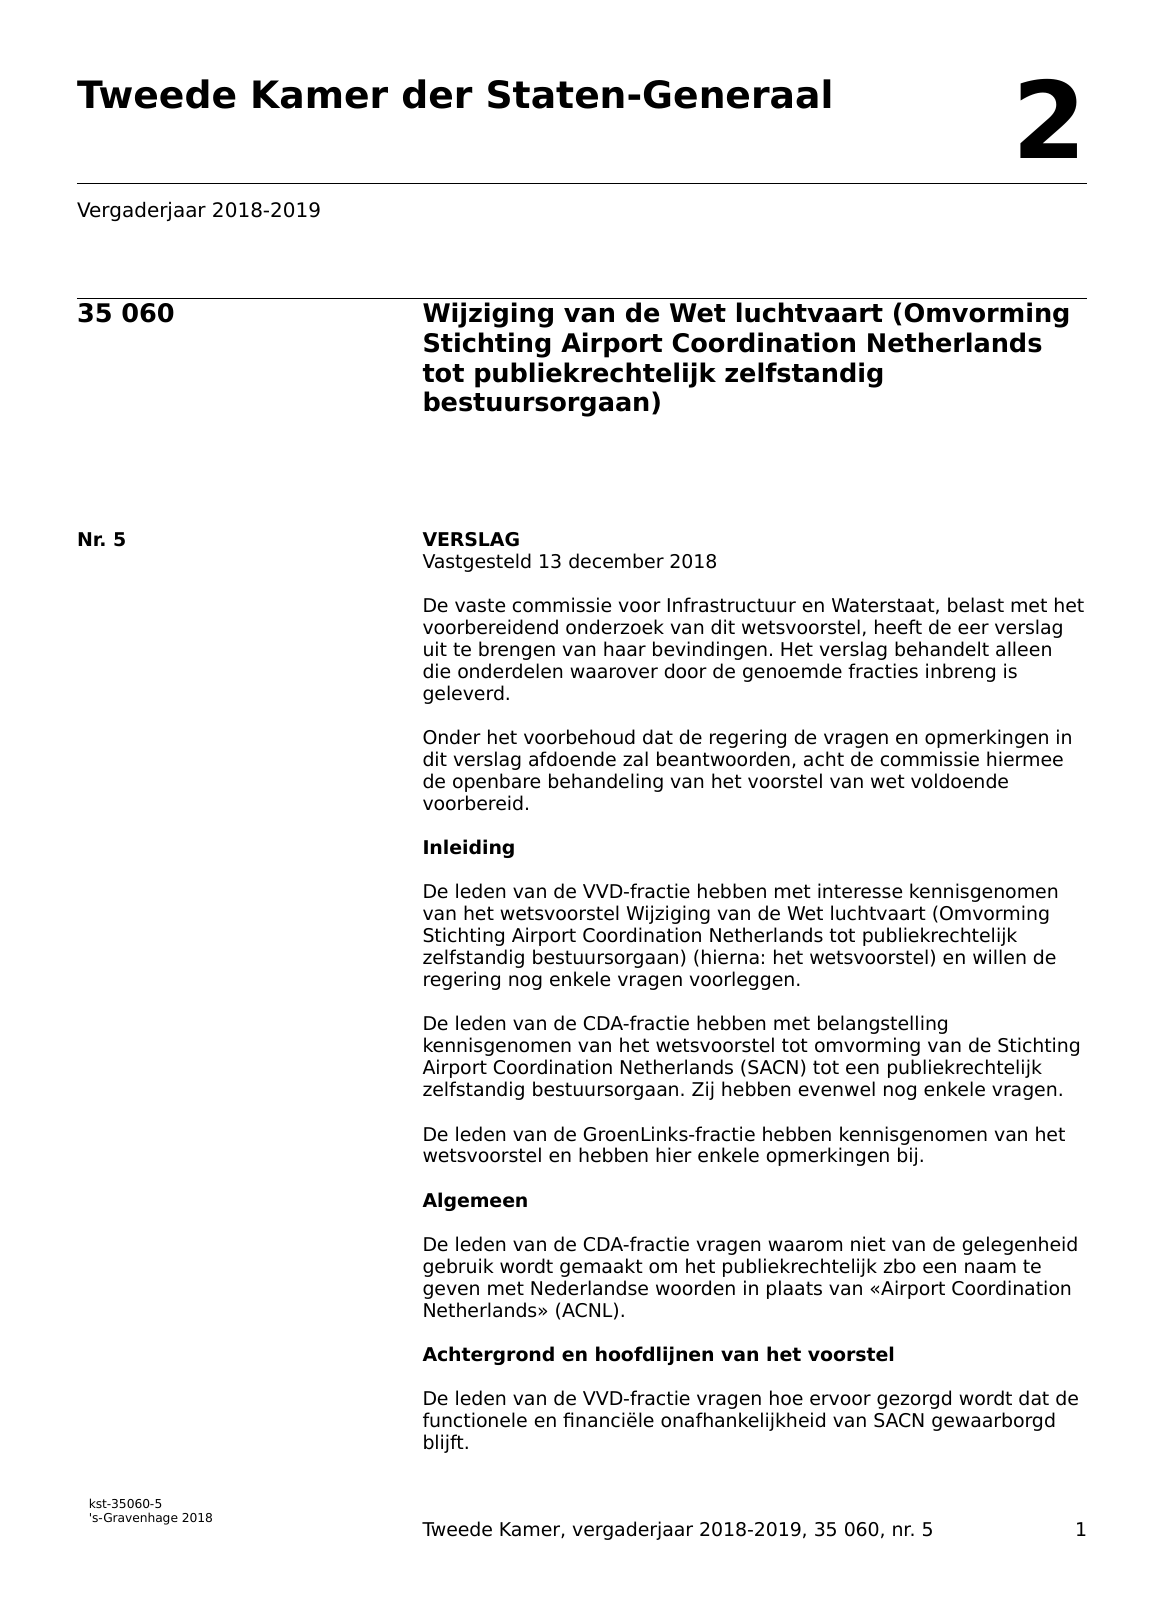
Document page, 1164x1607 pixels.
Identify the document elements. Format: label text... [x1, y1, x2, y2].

subtitle Nr. 5 VERSLAG [77, 529, 1087, 551]
subtitle Achtergrond en hoofdlijnen van het voorstel [422, 1344, 1087, 1366]
text 's-Gravenhage 2018 [88, 1511, 323, 1525]
text Onder het voorbehoud dat de regering de vragen en opmerkingen in dit verslag afdoende zal beantwoorden, acht de commissie hiermee de openbare behandeling van het voorstel van wet voldoende voorbereid. [422, 727, 1087, 815]
text De leden van de GroenLinks-fractie hebben kennisgenomen van het wetsvoorstel en hebben hier enkele opmerkingen bij. [422, 1123, 1087, 1167]
subtitle 35 060 Wijziging van de Wet luchtvaart (Omvorming Stichting Airport Coordination Netherlands tot publiekrechtelijk zelfstandig bestuursorgaan) [77, 299, 1087, 418]
text De leden van de VVD-fractie hebben met interesse kennisgenomen van het wetsvoorstel Wijziging van de Wet luchtvaart (Omvorming Stichting Airport Coordination Netherlands tot publiekrechtelijk zelfstandig bestuursorgaan) (hierna: het wetsvoorstel) en willen de regering nog enkele vragen voorleggen. [422, 881, 1087, 991]
table_header Tweede Kamer der Staten-Generaal [77, 59, 886, 183]
text De leden van de VVD-fractie vragen hoe ervoor gezorgd wordt dat de functionele en financiële onafhankelijkheid van SACN gewaarborgd blijft. [422, 1388, 1087, 1454]
table_cell Vergaderjaar 2018-2019 [77, 184, 1087, 298]
text kst-35060-5 [88, 1497, 323, 1511]
subtitle Inleiding [422, 837, 1087, 859]
text Vastgesteld 13 december 2018 [422, 551, 1087, 573]
text De leden van de CDA-fractie hebben met belangstelling kennisgenomen van het wetsvoorstel tot omvorming van de Stichting Airport Coordination Netherlands (SACN) tot een publiekrechtelijk zelfstandig bestuursorgaan. Zij hebben evenwel nog enkele vragen. [422, 1013, 1087, 1101]
text De vaste commissie voor Infrastructuur en Waterstaat, belast met het voorbereidend onderzoek van dit wetsvoorstel, heeft de eer verslag uit te brengen van haar bevindingen. Het verslag behandelt alleen die onderdelen waarover door de genoemde fracties inbreng is geleverd. [422, 595, 1087, 705]
text De leden van de CDA-fractie vragen waarom niet van de gelegenheid gebruik wordt gemaakt om het publiekrechtelijk zbo een naam te geven met Nederlandse woorden in plaats van «Airport Coordination Netherlands» (ACNL). [422, 1234, 1087, 1322]
subtitle Algemeen [422, 1189, 1087, 1212]
table_header 2 [886, 59, 1087, 183]
